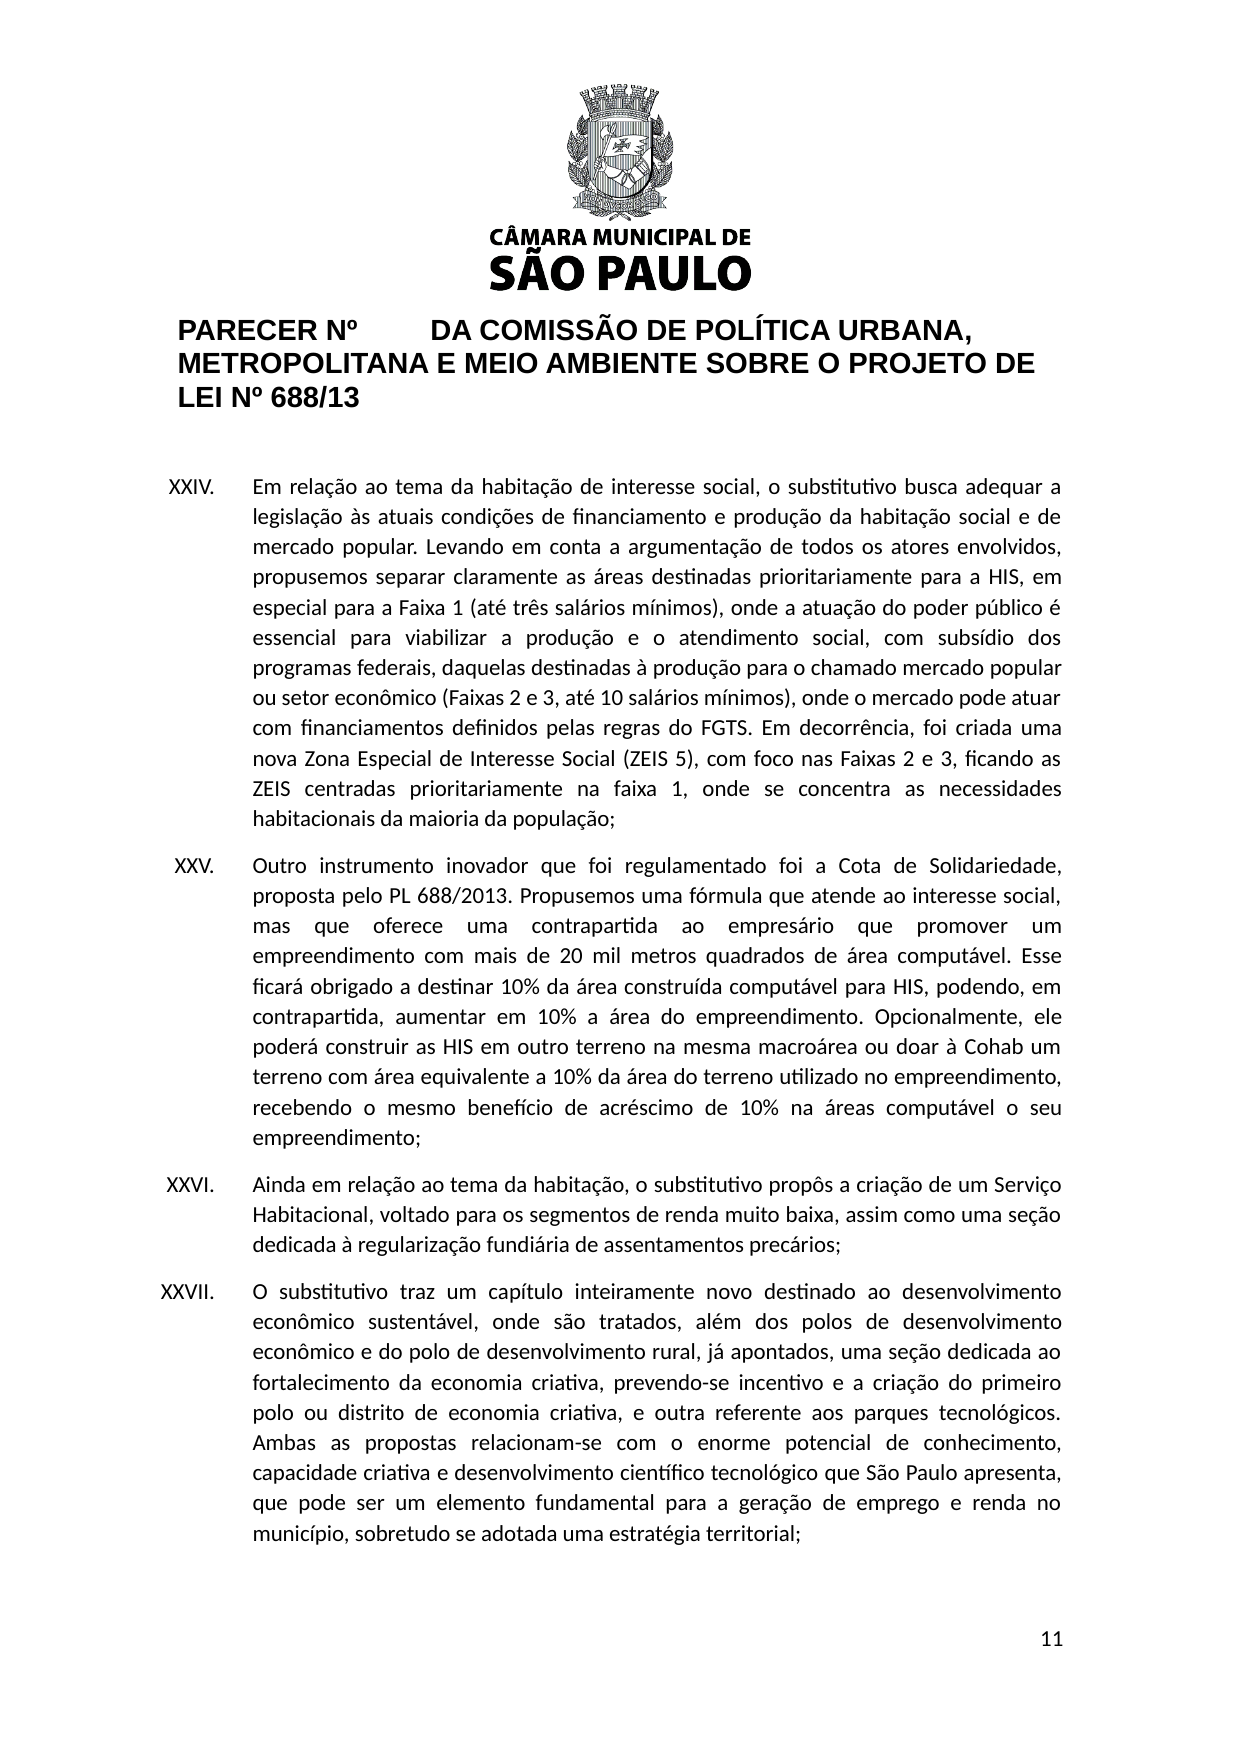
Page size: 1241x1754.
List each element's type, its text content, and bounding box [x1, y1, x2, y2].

picture [488, 83, 752, 292]
list Ainda em relação ao tema da habitação, o substitutivo propôs a criação de um Serviço Habitacional, voltado para os segmentos de renda muito baixa, assim como uma seção dedicada à regularização fundiária de assentamentos precários; [215, 1170, 1063, 1258]
list Outro instrumento inovador que foi regulamentado foi a Cota de Solidariedade, proposta pelo PL 688/2013. Propusemos uma fórmula que atende ao interesse social, mas que oferece uma contrapartida ao empresário que promover um empreendimento com mais de 20 mil metros quadrados de área computável. Esse ficará obrigado a destinar 10% da área construída computável para HIS, podendo, em contrapartida, aumentar em 10% a área do empreendimento. Opcionalmente, ele poderá construir as HIS em outro terreno na mesma macroárea ou doar à Cohab um terreno com área equivalente a 10% da área do terreno utilizado no empreendimento, recebendo o mesmo benefício de acréscimo de 10% na áreas computável o seu empreendimento; [215, 851, 1063, 1151]
list O substitutivo traz um capítulo inteiramente novo destinado ao desenvolvimento econômico sustentável, onde são tratados, além dos polos de desenvolvimento econômico e do polo de desenvolvimento rural, já apontados, uma seção dedicada ao fortalecimento da economia criativa, prevendo-se incentivo e a criação do primeiro polo ou distrito de economia criativa, e outra referente aos parques tecnológicos. Ambas as propostas relacionam-se com o enorme potencial de conhecimento, capacidade criativa e desenvolvimento científico tecnológico que São Paulo apresenta, que pode ser um elemento fundamental para a geração de emprego e renda no município, sobretudo se adotada uma estratégia territorial; [215, 1277, 1063, 1547]
list Em relação ao tema da habitação de interesse social, o substitutivo busca adequar a legislação às atuais condições de financiamento e produção da habitação social e de mercado popular. Levando em conta a argumentação de todos os atores envolvidos, propusemos separar claramente as áreas destinadas prioritariamente para a HIS, em especial para a Faixa 1 (até três salários mínimos), onde a atuação do poder público é essencial para viabilizar a produção e o atendimento social, com subsídio dos programas federais, daquelas destinadas à produção para o chamado mercado popular ou setor econômico (Faixas 2 e 3, até 10 salários mínimos), onde o mercado pode atuar com financiamentos definidos pelas regras do FGTS. Em decorrência, foi criada uma nova Zona Especial de Interesse Social (ZEIS 5), com foco nas Faixas 2 e 3, ficando as ZEIS centradas prioritariamente na faixa 1, onde se concentra as necessidades habitacionais da maioria da população; [215, 472, 1063, 832]
